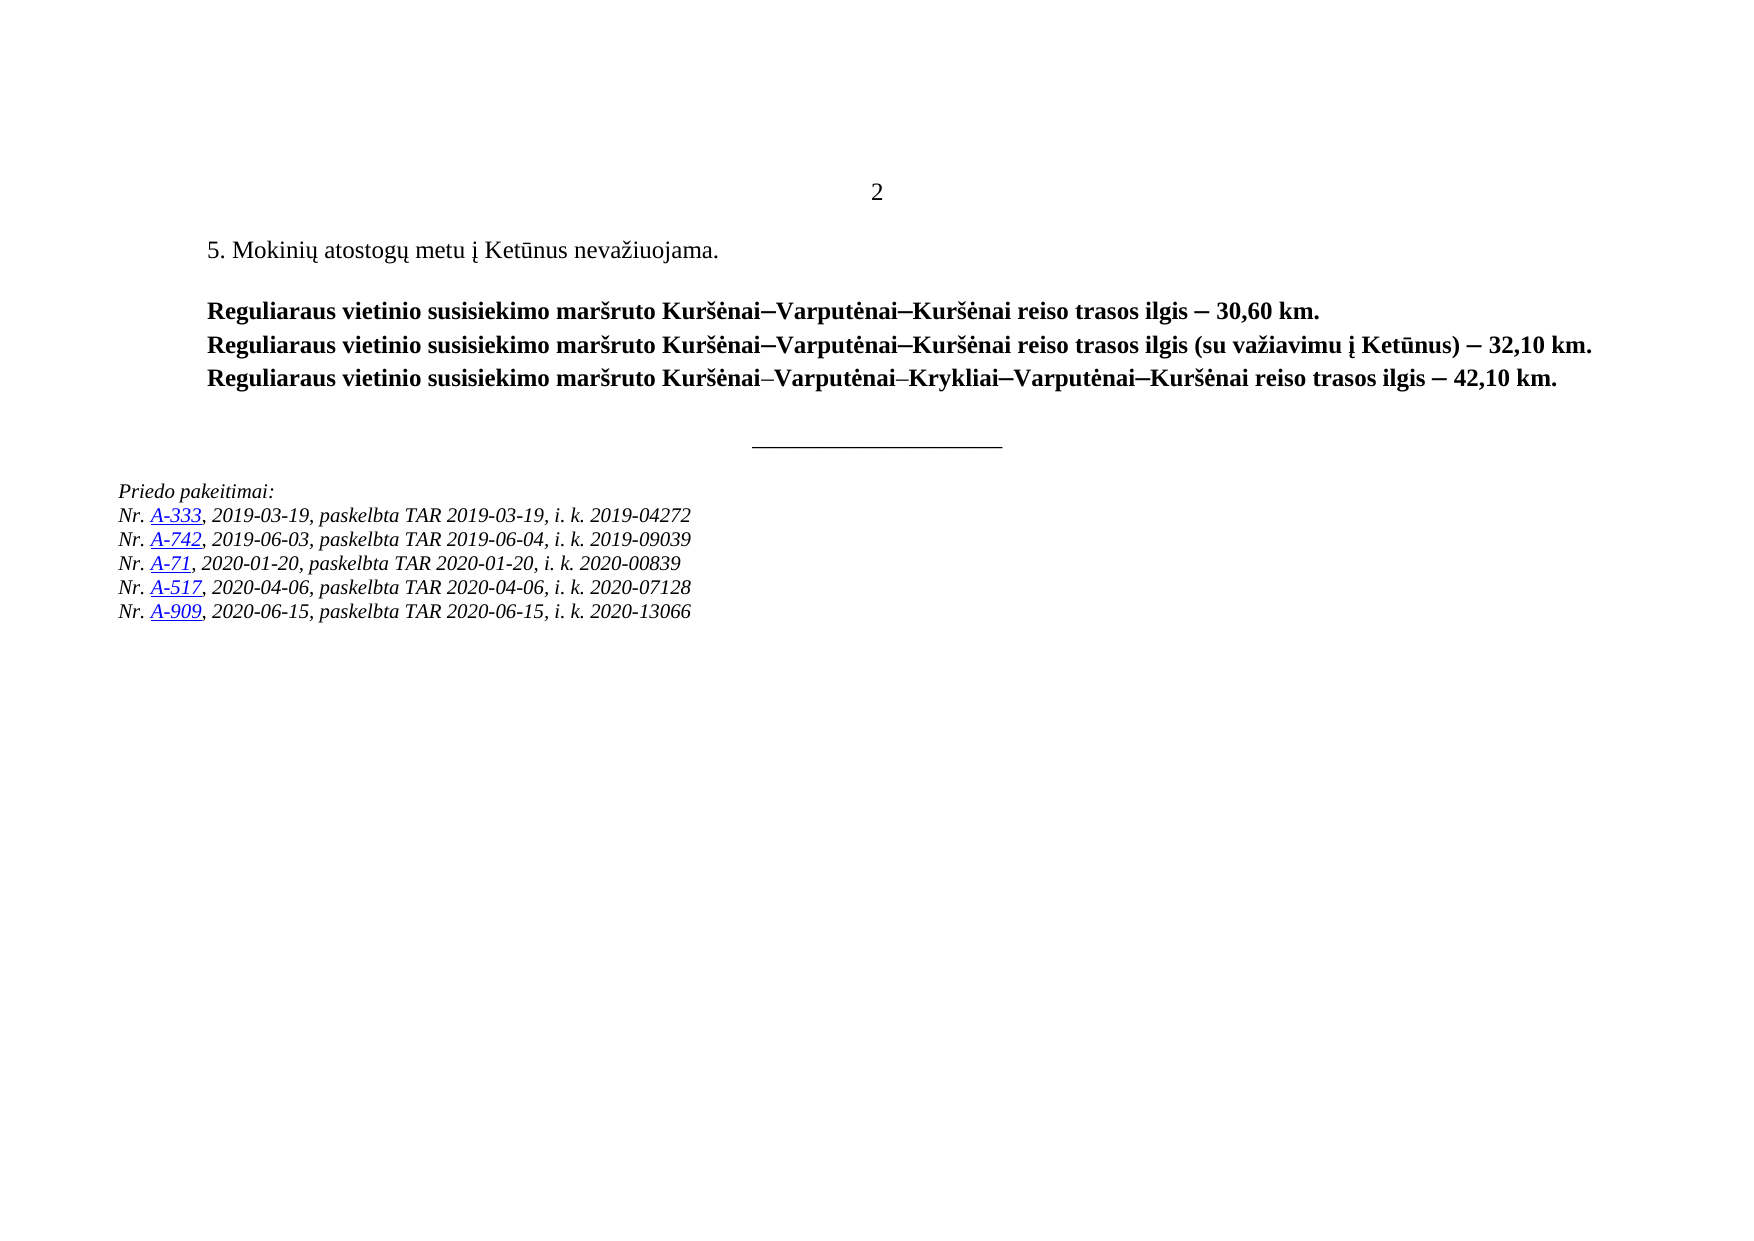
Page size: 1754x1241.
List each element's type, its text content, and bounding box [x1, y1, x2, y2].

text Nr. A-742, 2019-06-03, paskelbta TAR 2019-06-04, i. k. 2019-09039 [118, 527, 1636, 551]
text Nr. A-71, 2020-01-20, paskelbta TAR 2020-01-20, i. k. 2020-00839 [118, 551, 1636, 575]
text Nr. A-517, 2020-04-06, paskelbta TAR 2020-04-06, i. k. 2020-07128 [118, 575, 1636, 599]
text Reguliaraus vietinio susisiekimo maršruto Kuršėnai–Varputėnai–Kuršėnai reiso trasos ilgis – 30,60 km. [118, 292, 1636, 326]
text Nr. A-909, 2020-06-15, paskelbta TAR 2020-06-15, i. k. 2020-13066 [118, 599, 1636, 623]
text ____________________ [118, 422, 1636, 450]
text Reguliaraus vietinio susisiekimo maršruto Kuršėnai–Varputėnai–Kuršėnai reiso trasos ilgis (su važiavimu į Ketūnus) – 32,10 km. [118, 326, 1636, 359]
text Nr. A-333, 2019-03-19, paskelbta TAR 2019-03-19, i. k. 2019-04272 [118, 503, 1636, 527]
text Reguliaraus vietinio susisiekimo maršruto Kuršėnai–Varputėnai–Krykliai–Varputėnai–Kuršėnai reiso trasos ilgis – 42,10 km. [118, 359, 1636, 393]
text Priedo pakeitimai: [118, 479, 1636, 503]
text 5. Mokinių atostogų metu į Ketūnus nevažiuojama. [118, 235, 1636, 263]
